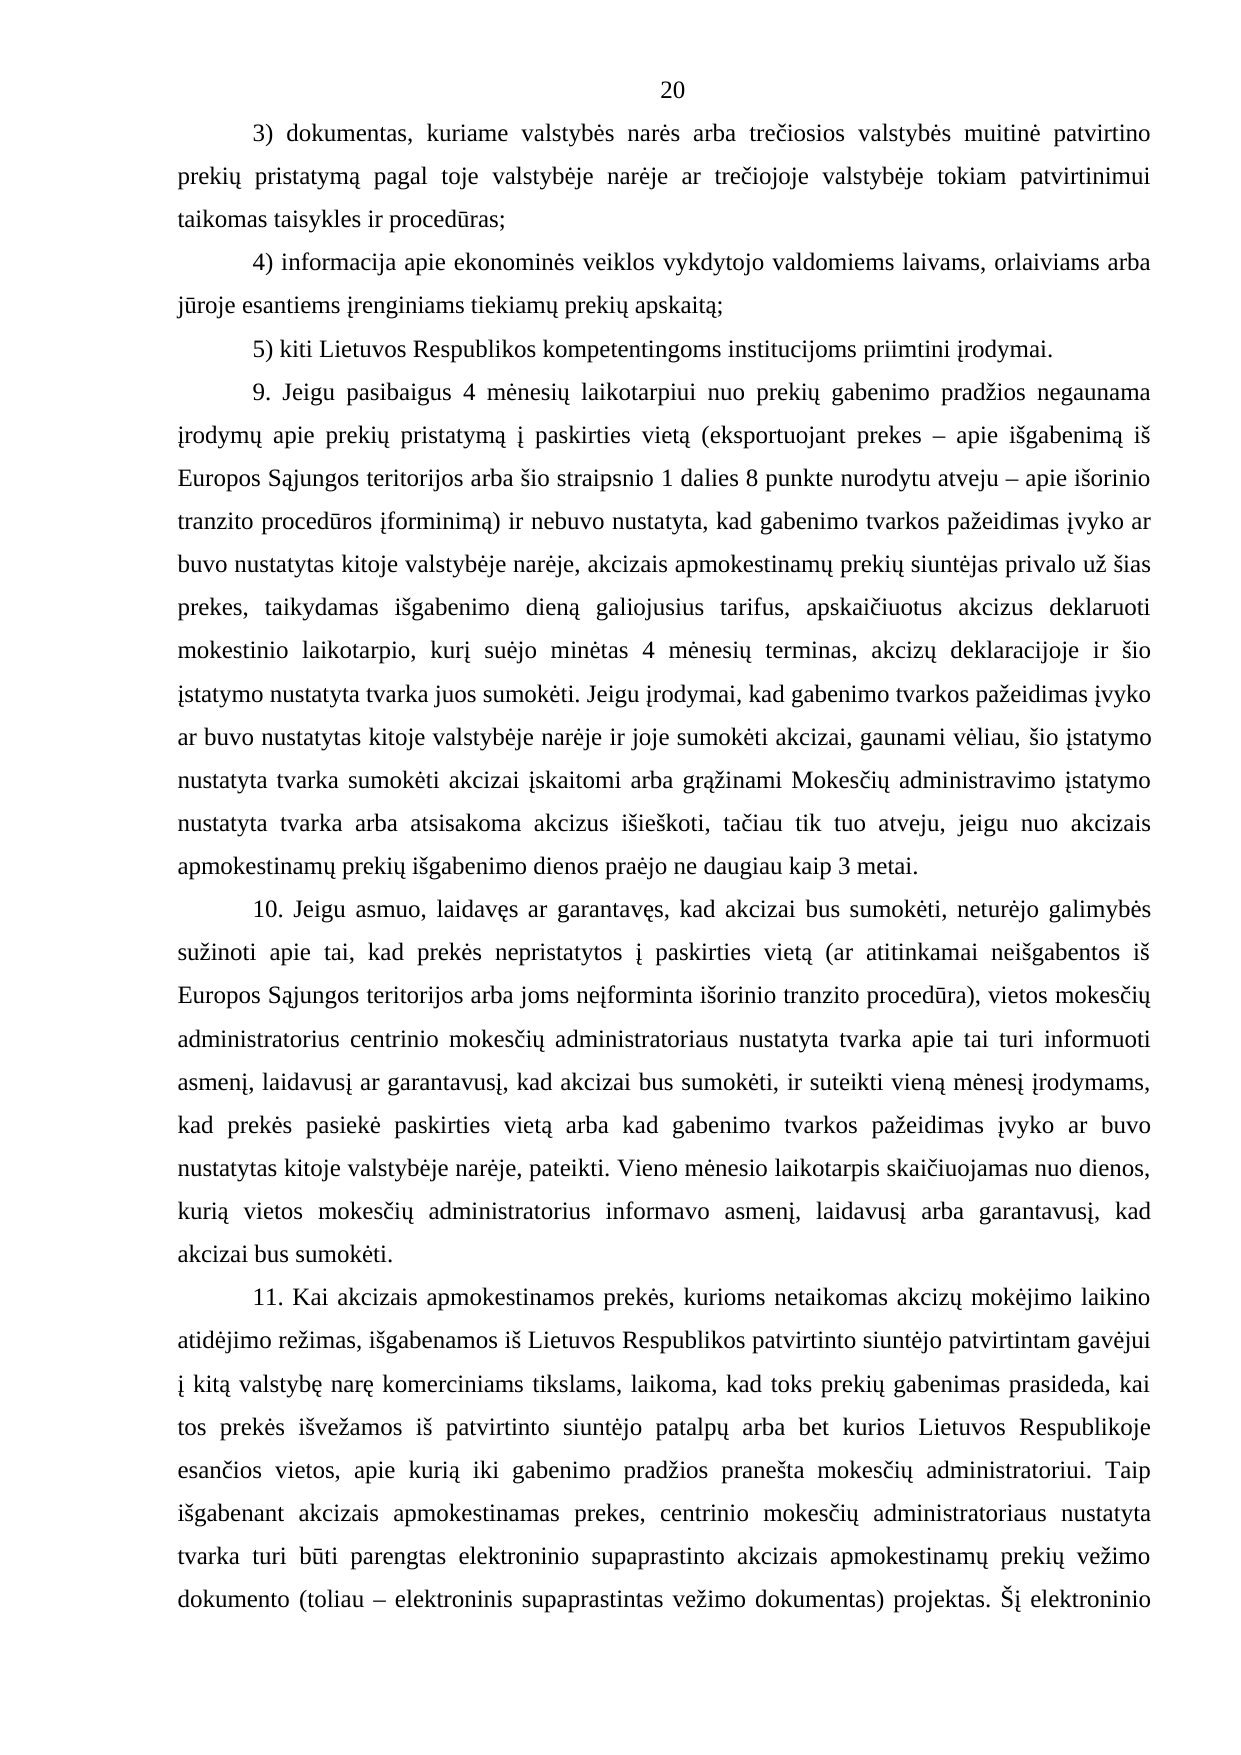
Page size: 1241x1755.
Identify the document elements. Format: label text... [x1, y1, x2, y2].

text 10. Jeigu asmuo, laidavęs ar garantavęs, kad akcizai bus sumokėti, neturėjo galimybės sužinoti apie tai, kad prekės nepristatytos į paskirties vietą (ar atitinkamai neišgabentos iš Europos Sąjungos teritorijos arba joms neįforminta išorinio tranzito procedūra), vietos mokesčių administratorius centrinio mokesčių administratoriaus nustatyta tvarka apie tai turi informuoti asmenį, laidavusį ar garantavusį, kad akcizai bus sumokėti, ir suteikti vieną mėnesį įrodymams, kad prekės pasiekė paskirties vietą arba kad gabenimo tvarkos pažeidimas įvyko ar buvo nustatytas kitoje valstybėje narėje, pateikti. Vieno mėnesio laikotarpis skaičiuojamas nuo dienos, kurią vietos mokesčių administratorius informavo asmenį, laidavusį arba garantavusį, kad akcizai bus sumokėti. [177, 894, 1152, 1268]
text 9. Jeigu pasibaigus 4 mėnesių laikotarpiui nuo prekių gabenimo pradžios negaunama įrodymų apie prekių pristatymą į paskirties vietą (eksportuojant prekes – apie išgabenimą iš Europos Sąjungos teritorijos arba šio straipsnio 1 dalies 8 punkte nurodytu atveju – apie išorinio tranzito procedūros įforminimą) ir nebuvo nustatyta, kad gabenimo tvarkos pažeidimas įvyko ar buvo nustatytas kitoje valstybėje narėje, akcizais apmokestinamų prekių siuntėjas privalo už šias prekes, taikydamas išgabenimo dieną galiojusius tarifus, apskaičiuotus akcizus deklaruoti mokestinio laikotarpio, kurį suėjo minėtas 4 mėnesių terminas, akcizų deklaracijoje ir šio įstatymo nustatyta tvarka juos sumokėti. Jeigu įrodymai, kad gabenimo tvarkos pažeidimas įvyko ar buvo nustatytas kitoje valstybėje narėje ir joje sumokėti akcizai, gaunami vėliau, šio įstatymo nustatyta tvarka sumokėti akcizai įskaitomi arba grąžinami Mokesčių administravimo įstatymo nustatyta tvarka arba atsisakoma akcizus išieškoti, tačiau tik tuo atveju, jeigu nuo akcizais apmokestinamų prekių išgabenimo dienos praėjo ne daugiau kaip 3 metai. [177, 377, 1152, 880]
text 5) kiti Lietuvos Respublikos kompetentingoms institucijoms priimtini įrodymai. [177, 334, 1152, 362]
text 4) informacija apie ekonominės veiklos vykdytojo valdomiems laivams, orlaiviams arba jūroje esantiems įrenginiams tiekiamų prekių apskaitą; [177, 247, 1152, 319]
text 11. Kai akcizais apmokestinamos prekės, kurioms netaikomas akcizų mokėjimo laikino atidėjimo režimas, išgabenamos iš Lietuvos Respublikos patvirtinto siuntėjo patvirtintam gavėjui į kitą valstybę narę komerciniams tikslams, laikoma, kad toks prekių gabenimas prasideda, kai tos prekės išvežamos iš patvirtinto siuntėjo patalpų arba bet kurios Lietuvos Respublikoje esančios vietos, apie kurią iki gabenimo pradžios pranešta mokesčių administratoriui. Taip išgabenant akcizais apmokestinamas prekes, centrinio mokesčių administratoriaus nustatyta tvarka turi būti parengtas elektroninio supaprastinto akcizais apmokestinamų prekių vežimo dokumento (toliau – elektroninis supaprastintas vežimo dokumentas) projektas. Šį elektroninio [177, 1282, 1152, 1613]
text 3) dokumentas, kuriame valstybės narės arba trečiosios valstybės muitinė patvirtino prekių pristatymą pagal toje valstybėje narėje ar trečiojoje valstybėje tokiam patvirtinimui taikomas taisykles ir procedūras; [177, 118, 1152, 233]
